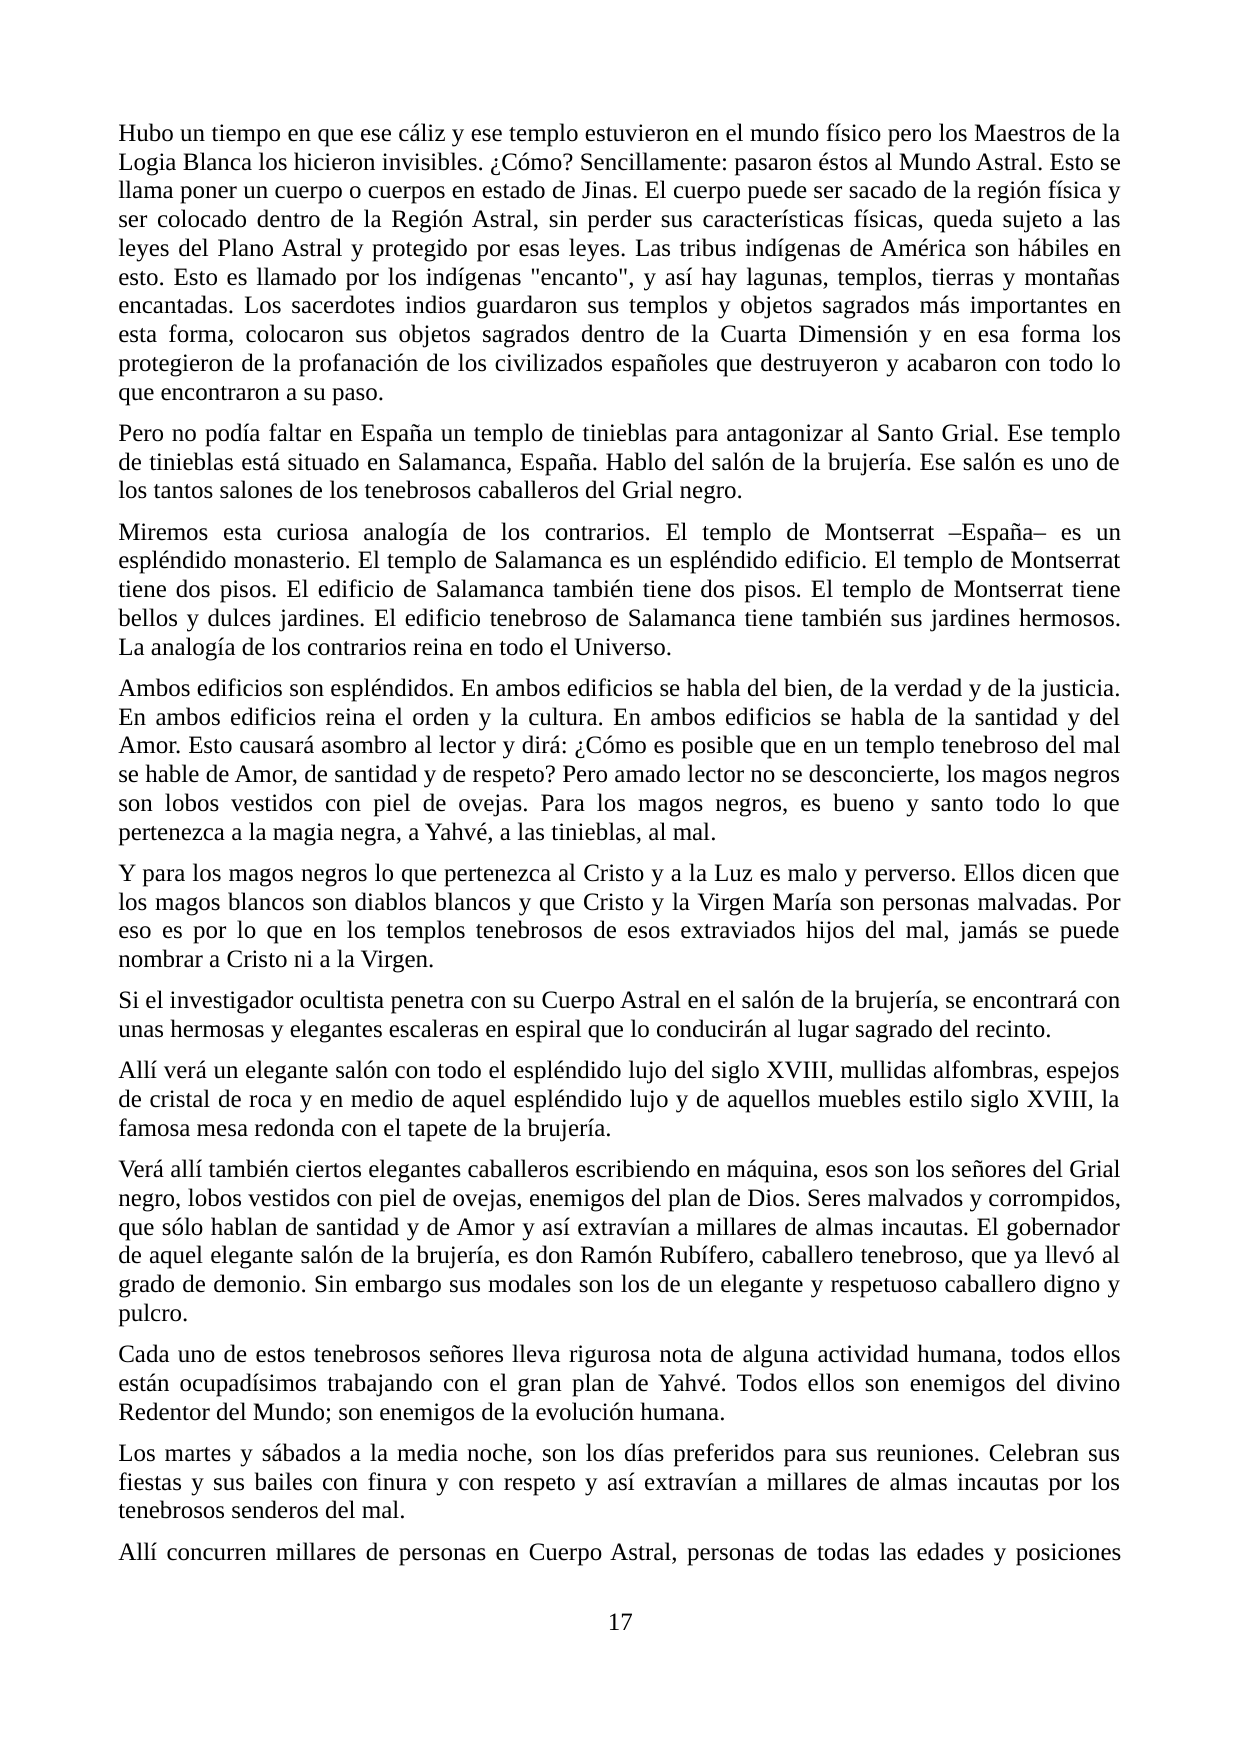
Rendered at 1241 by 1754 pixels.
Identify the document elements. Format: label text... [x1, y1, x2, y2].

text Y para los magos negros lo que pertenezca al Cristo y a la Luz es malo y perverso. Ellos dicen que los magos blancos son diablos blancos y que Cristo y la Virgen María son personas malvadas. Por eso es por lo que en los templos tenebrosos de esos extraviados hijos del mal, jamás se puede nombrar a Cristo ni a la Virgen. [118, 858, 1122, 973]
text Cada uno de estos tenebrosos señores lleva rigurosa nota de alguna actividad humana, todos ellos están ocupadísimos trabajando con el gran plan de Yahvé. Todos ellos son enemigos del divino Redentor del Mundo; son enemigos de la evolución humana. [118, 1339, 1122, 1426]
text Pero no podía faltar en España un templo de tinieblas para antagonizar al Santo Grial. Ese templo de tinieblas está situado en Salamanca, España. Hablo del salón de la brujería. Ese salón es uno de los tantos salones de los tenebrosos caballeros del Grial negro. [118, 418, 1122, 504]
text Si el investigador ocultista penetra con su Cuerpo Astral en el salón de la brujería, se encontrará con unas hermosas y elegantes escaleras en espiral que lo conducirán al lugar sagrado del recinto. [118, 986, 1122, 1043]
text Verá allí también ciertos elegantes caballeros escribiendo en máquina, esos son los señores del Grial negro, lobos vestidos con piel de ovejas, enemigos del plan de Dios. Seres malvados y corrompidos, que sólo hablan de santidad y de Amor y así extravían a millares de almas incautas. El gobernador de aquel elegante salón de la brujería, es don Ramón Rubífero, caballero tenebroso, que ya llevó al grado de demonio. Sin embargo sus modales son los de un elegante y respetuoso caballero digno y pulcro. [118, 1154, 1122, 1327]
text Hubo un tiempo en que ese cáliz y ese templo estuvieron en el mundo físico pero los Maestros de la Logia Blanca los hicieron invisibles. ¿Cómo? Sencillamente: pasaron éstos al Mundo Astral. Esto se llama poner un cuerpo o cuerpos en estado de Jinas. El cuerpo puede ser sacado de la región física y ser colocado dentro de la Región Astral, sin perder sus características físicas, queda sujeto a las leyes del Plano Astral y protegido por esas leyes. Las tribus indígenas de América son hábiles en esto. Esto es llamado por los indígenas "encanto", y así hay lagunas, templos, tierras y montañas encantadas. Los sacerdotes indios guardaron sus templos y objetos sagrados más importantes en esta forma, colocaron sus objetos sagrados dentro de la Cuarta Dimensión y en esa forma los protegieron de la profanación de los civilizados españoles que destruyeron y acabaron con todo lo que encontraron a su paso. [118, 118, 1122, 406]
text Miremos esta curiosa analogía de los contrarios. El templo de Montserrat –España– es un espléndido monasterio. El templo de Salamanca es un espléndido edificio. El templo de Montserrat tiene dos pisos. El edificio de Salamanca también tiene dos pisos. El templo de Montserrat tiene bellos y dulces jardines. El edificio tenebroso de Salamanca tiene también sus jardines hermosos. La analogía de los contrarios reina en todo el Universo. [118, 517, 1122, 661]
text Los martes y sábados a la media noche, son los días preferidos para sus reuniones. Celebran sus fiestas y sus bailes con finura y con respeto y así extravían a millares de almas incautas por los tenebrosos senderos del mal. [118, 1438, 1122, 1524]
text Allí verá un elegante salón con todo el espléndido lujo del siglo XVIII, mullidas alfombras, espejos de cristal de roca y en medio de aquel espléndido lujo y de aquellos muebles estilo siglo XVIII, la famosa mesa redonda con el tapete de la brujería. [118, 1056, 1122, 1142]
text Allí concurren millares de personas en Cuerpo Astral, personas de todas las edades y posiciones [118, 1537, 1122, 1566]
text Ambos edificios son espléndidos. En ambos edificios se habla del bien, de la verdad y de la justicia. En ambos edificios reina el orden y la cultura. En ambos edificios se habla de la santidad y del Amor. Esto causará asombro al lector y dirá: ¿Cómo es posible que en un templo tenebroso del mal se hable de Amor, de santidad y de respeto? Pero amado lector no se desconcierte, los magos negros son lobos vestidos con piel de ovejas. Para los magos negros, es bueno y santo todo lo que pertenezca a la magia negra, a Yahvé, a las tinieblas, al mal. [118, 673, 1122, 846]
